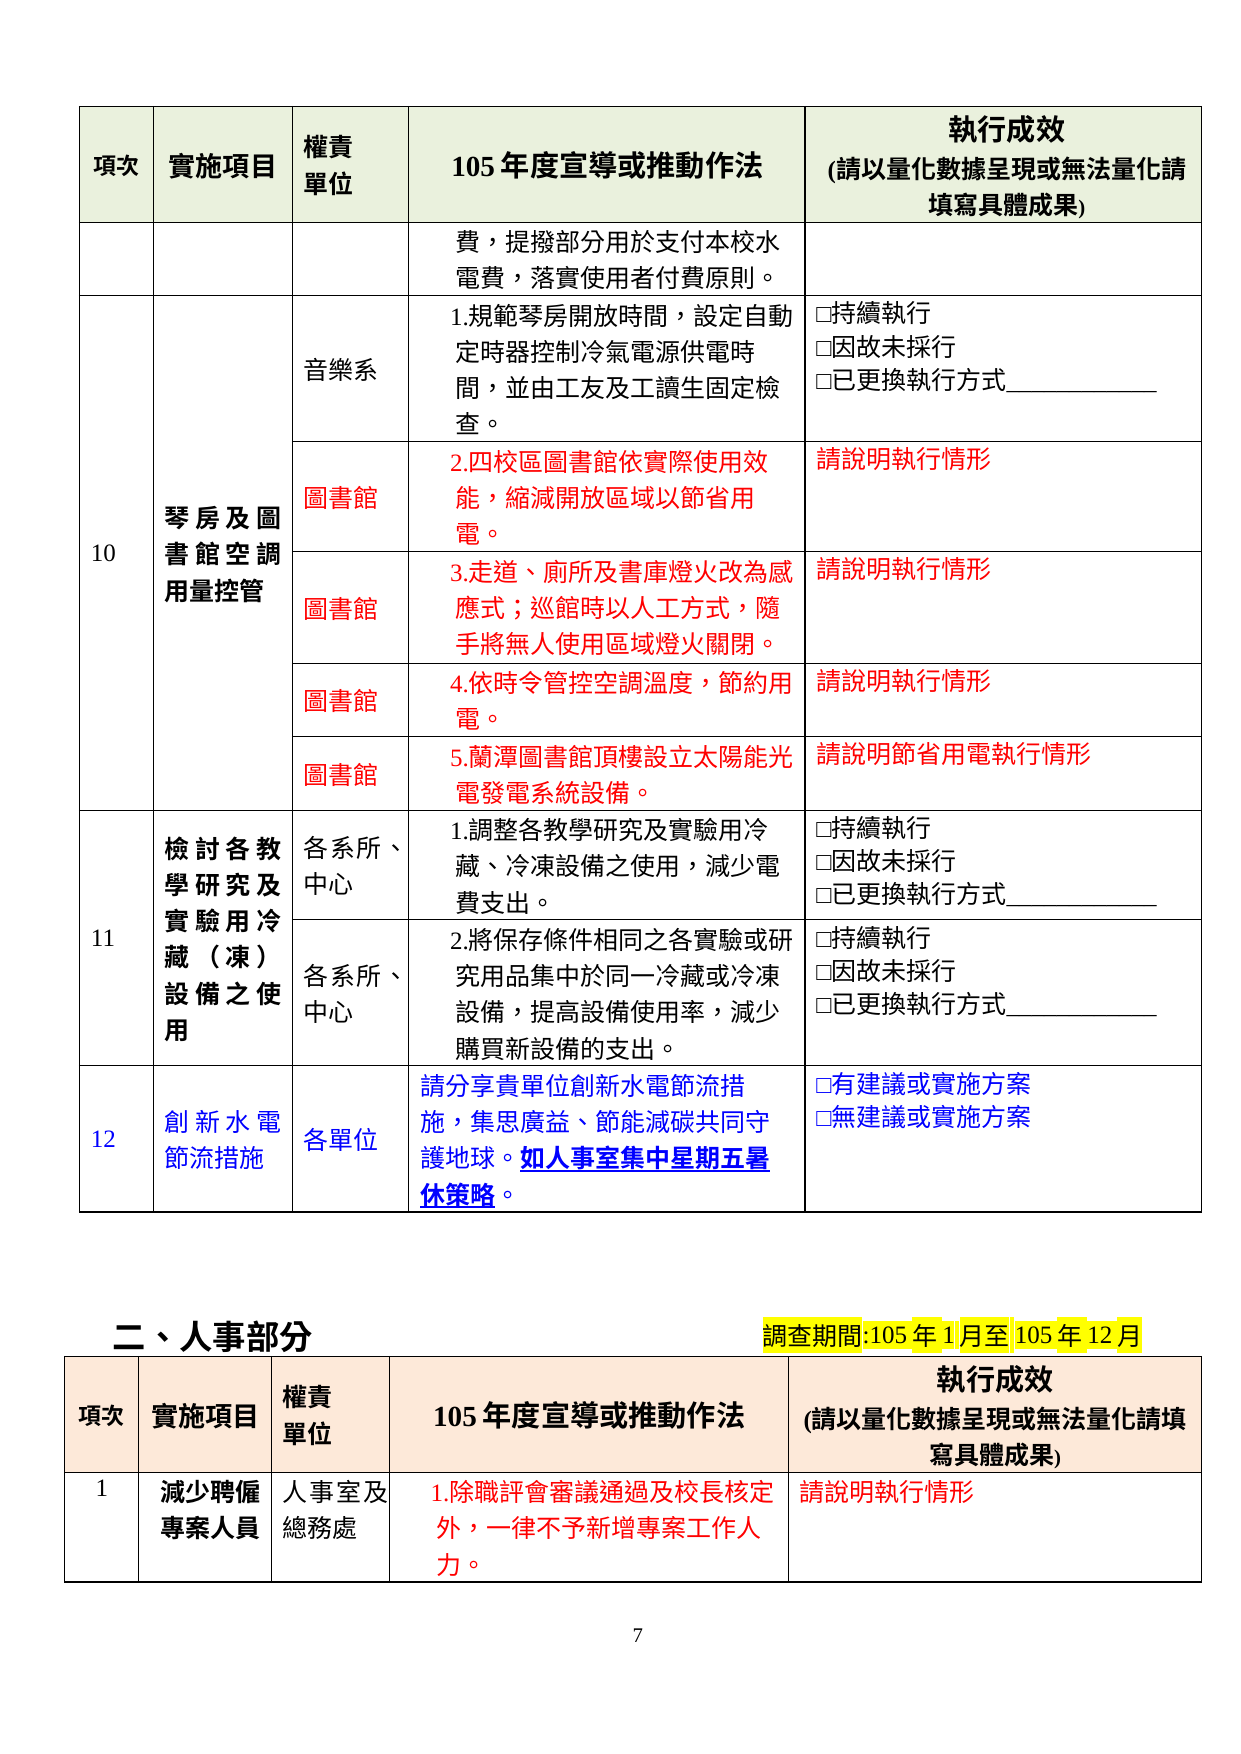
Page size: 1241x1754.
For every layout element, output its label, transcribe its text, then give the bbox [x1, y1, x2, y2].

table_cell 圖書館 [293, 442, 408, 551]
table_cell 請分享貴單位創新水電節流措施，集思廣益、節能減碳共同守護地球。如人事室集中星期五暑休策略。 [409, 1066, 804, 1211]
table_cell 請說明執行情形 [806, 442, 1201, 551]
table_cell 除職評會審議通過及校長核定外，一律不予新增專案工作人力。 [390, 1473, 788, 1581]
table_cell 費，提撥部分用於支付本校水電費，落實使用者付費原則。 [409, 223, 804, 295]
table_cell □持續執行 □因故未採行 □已更換執行方式____________ [806, 920, 1201, 1065]
table_header 105年度宣導或推動作法 [409, 107, 804, 222]
table_cell 走道、廁所及書庫燈火改為感應式；巡館時以人工方式，隨手將無人使用區域燈火關閉。 [409, 552, 804, 662]
table_cell 音樂系 [293, 296, 408, 441]
table_cell □有建議或實施方案 □無建議或實施方案 [806, 1066, 1201, 1211]
table_cell 人事室及總務處 [272, 1473, 389, 1581]
text 二、人事部分 調查期間:105年1月至105年12月 [112, 1293, 1162, 1356]
table_header 實施項目 [154, 107, 292, 222]
table_cell 蘭潭圖書館頂樓設立太陽能光電發電系統設備。 [409, 737, 804, 809]
table_cell 圖書館 [293, 664, 408, 736]
table_cell 各系所、中心 [293, 920, 408, 1065]
table_cell [154, 223, 292, 295]
table_header 實施項目 [139, 1357, 271, 1472]
table_cell 調整各教學研究及實驗用冷藏、冷凍設備之使用，減少電費支出。 [409, 811, 804, 919]
table_header 105年度宣導或推動作法 [390, 1357, 788, 1472]
table_cell [293, 223, 408, 295]
table_cell 圖書館 [293, 552, 408, 662]
table_cell □持續執行 □因故未採行 □已更換執行方式____________ [806, 811, 1201, 919]
table_cell 依時令管控空調溫度，節約用電。 [409, 664, 804, 736]
table_cell [80, 223, 153, 295]
table_cell 圖書館 [293, 737, 408, 809]
table_cell [806, 223, 1201, 295]
table_cell 規範琴房開放時間，設定自動定時器控制冷氣電源供電時間，並由工友及工讀生固定檢查。 [409, 296, 804, 441]
table_cell 各單位 [293, 1066, 408, 1211]
table_cell 請說明執行情形 [806, 552, 1201, 662]
table_cell 1 [65, 1473, 138, 1581]
table_header 執行成效 (請以量化數據呈現或無法量化請填寫具體成果) [789, 1357, 1201, 1472]
table_cell 請說明執行情形 [789, 1473, 1201, 1581]
table_cell 12 [80, 1066, 153, 1211]
table_cell 檢討各教學研究及實驗用冷藏（凍）設備之使用 [154, 811, 292, 1065]
table_header 權責 單位 [293, 107, 408, 222]
table_cell 琴房及圖書館空調用量控管 [154, 296, 292, 809]
table_header 項次 [80, 107, 153, 222]
table_cell 創新水電節流措施 [154, 1066, 292, 1211]
table_header 權責 單位 [272, 1357, 389, 1472]
table_cell 四校區圖書館依實際使用效能，縮減開放區域以節省用電。 [409, 442, 804, 551]
table_header 項次 [65, 1357, 138, 1472]
table_cell □持續執行 □因故未採行 □已更換執行方式____________ [806, 296, 1201, 441]
table_cell 將保存條件相同之各實驗或研究用品集中於同一冷藏或冷凍設備，提高設備使用率，減少購買新設備的支出。 [409, 920, 804, 1065]
table_cell 各系所、中心 [293, 811, 408, 919]
table_cell 請說明節省用電執行情形 [806, 737, 1201, 809]
table_cell 請說明執行情形 [806, 664, 1201, 736]
table_cell 11 [80, 811, 153, 1065]
table_header 執行成效 (請以量化數據呈現或無法量化請填寫具體成果) [806, 107, 1201, 222]
table_cell 減少聘僱專案人員 [139, 1473, 271, 1581]
table_cell 10 [80, 296, 153, 809]
